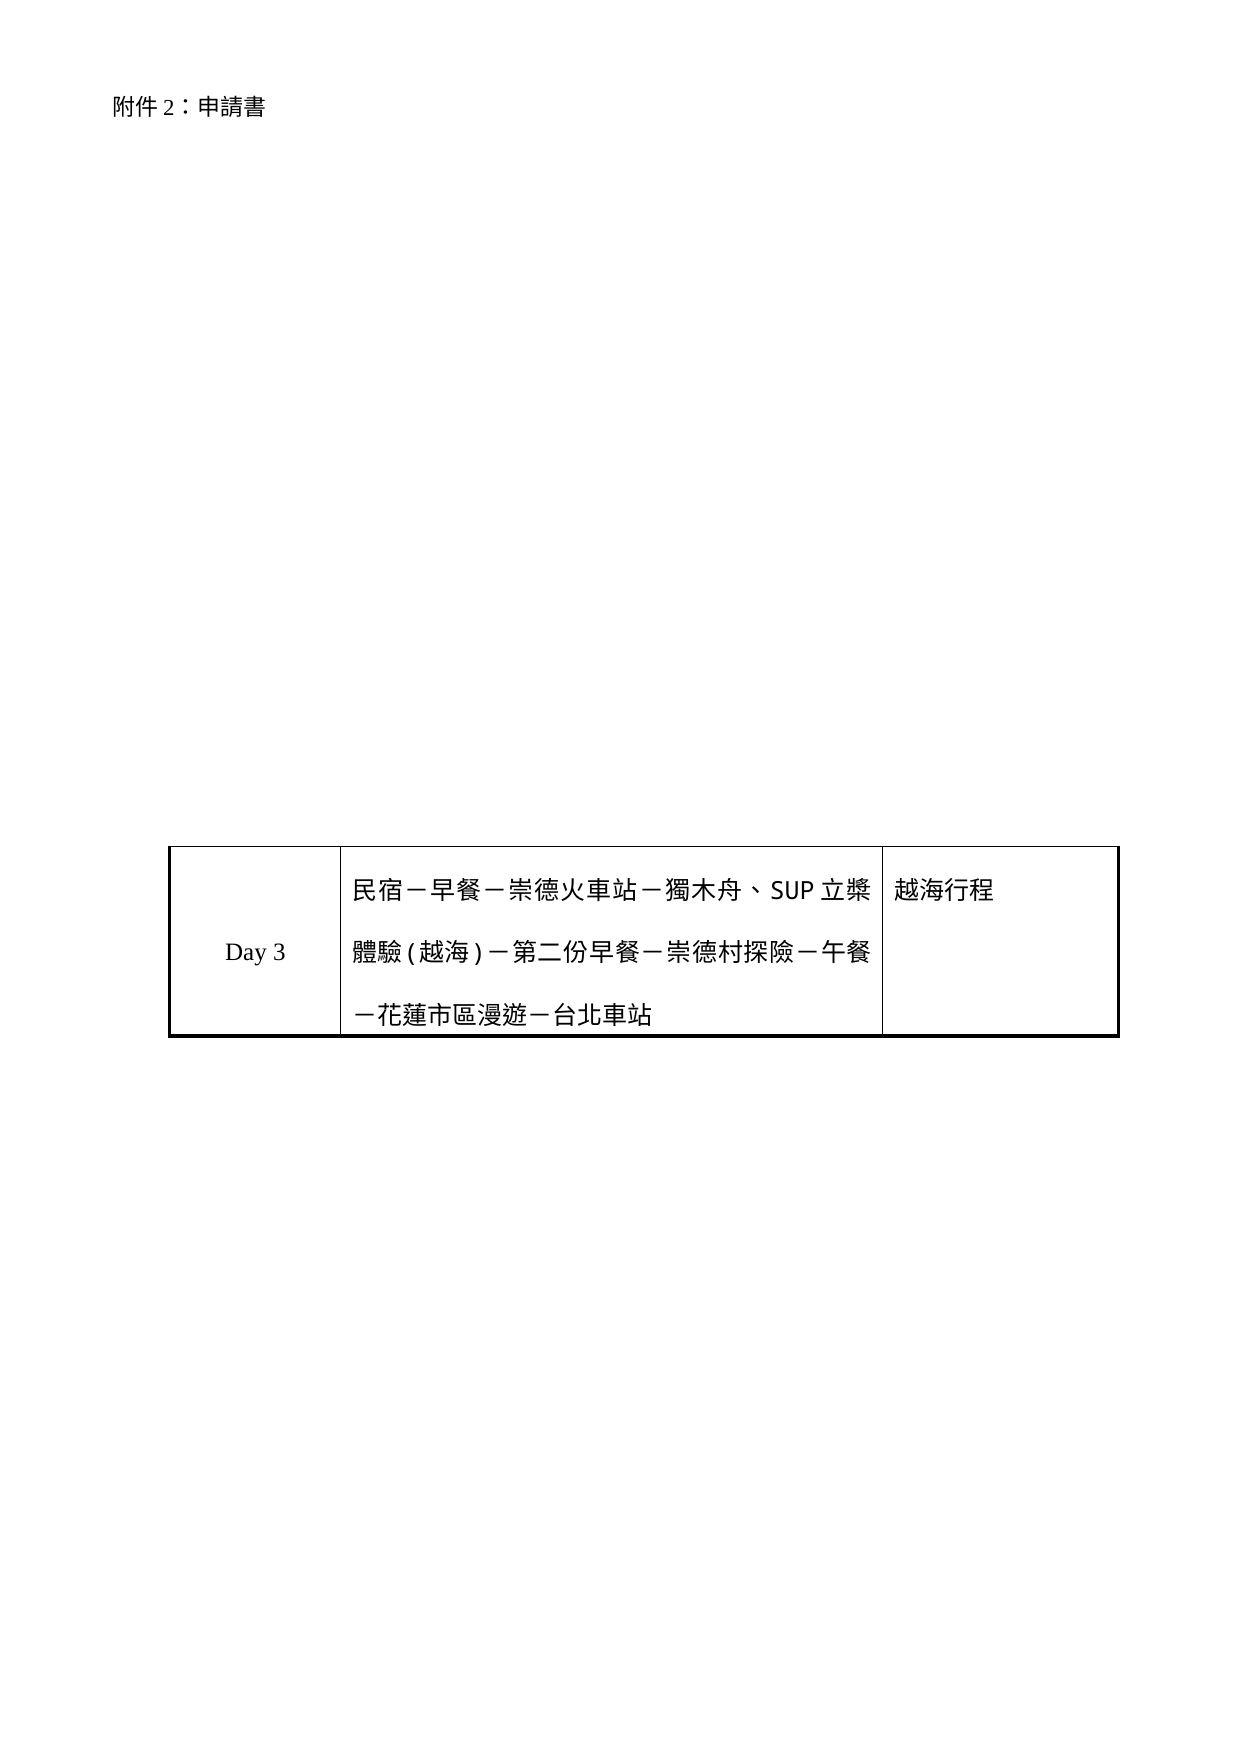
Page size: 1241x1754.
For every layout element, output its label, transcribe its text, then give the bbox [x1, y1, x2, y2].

table_cell Day 3 [171, 847, 340, 1034]
table_cell 越海行程 [883, 847, 1117, 1034]
table_cell 民宿－早餐－崇德火車站－獨木舟、SUP立槳體驗(越海)－第二份早餐－崇德村探險－午餐－花蓮市區漫遊－台北車站 [341, 847, 882, 1034]
